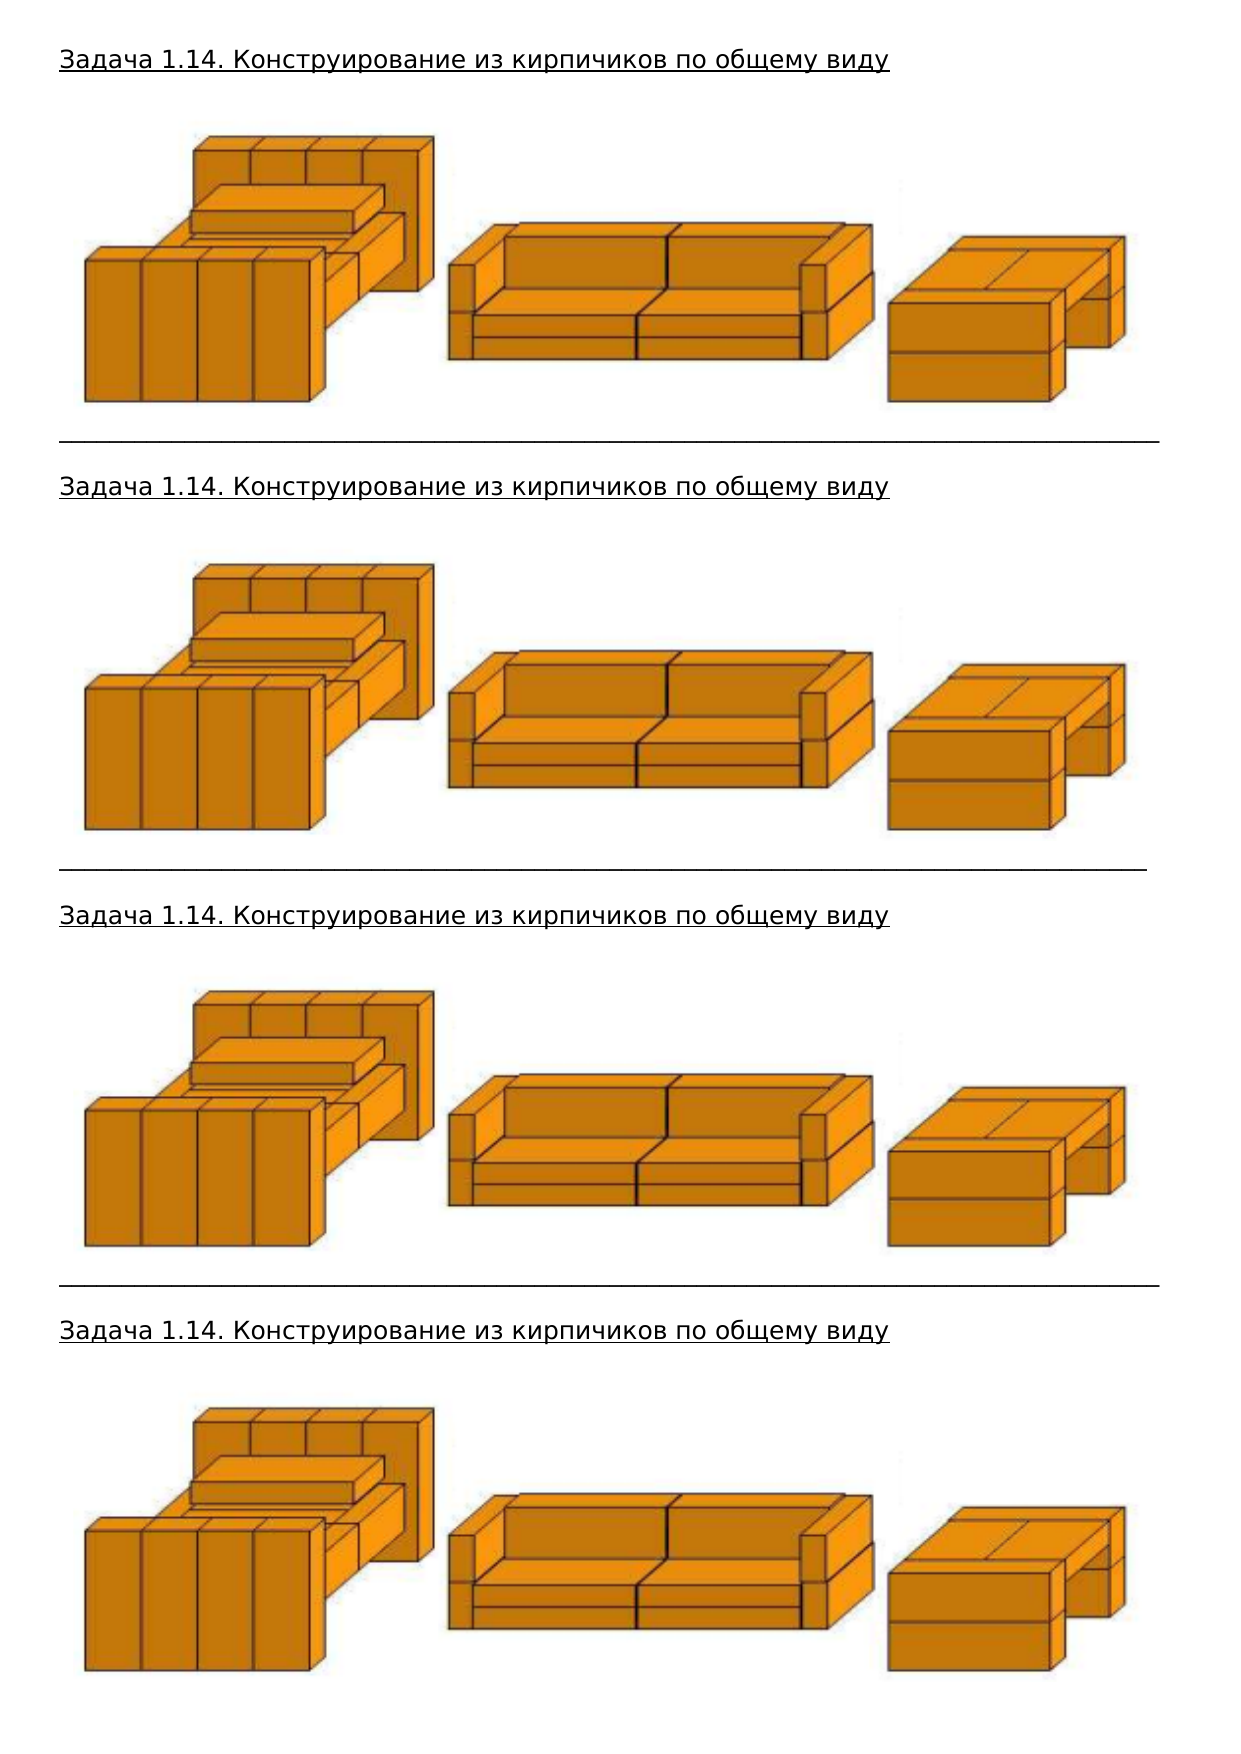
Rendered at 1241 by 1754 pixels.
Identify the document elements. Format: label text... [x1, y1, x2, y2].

picture [73, 960, 1167, 1257]
text Задача 1.14. Конструирование из кирпичиков по общему виду [59, 1317, 1181, 1346]
text _______________________________________________________________________________________ [59, 531, 1181, 872]
text Задача 1.14. Конструирование из кирпичиков по общему виду [59, 45, 1181, 74]
text ________________________________________________________________________________________ [59, 103, 1181, 443]
text ________________________________________________________________________________________ [59, 959, 1181, 1287]
picture [73, 105, 1167, 413]
text Задача 1.14. Конструирование из кирпичиков по общему виду [59, 901, 1181, 930]
picture [73, 532, 1167, 841]
text Задача 1.14. Конструирование из кирпичиков по общему виду [59, 472, 1181, 502]
picture [73, 1376, 1167, 1682]
